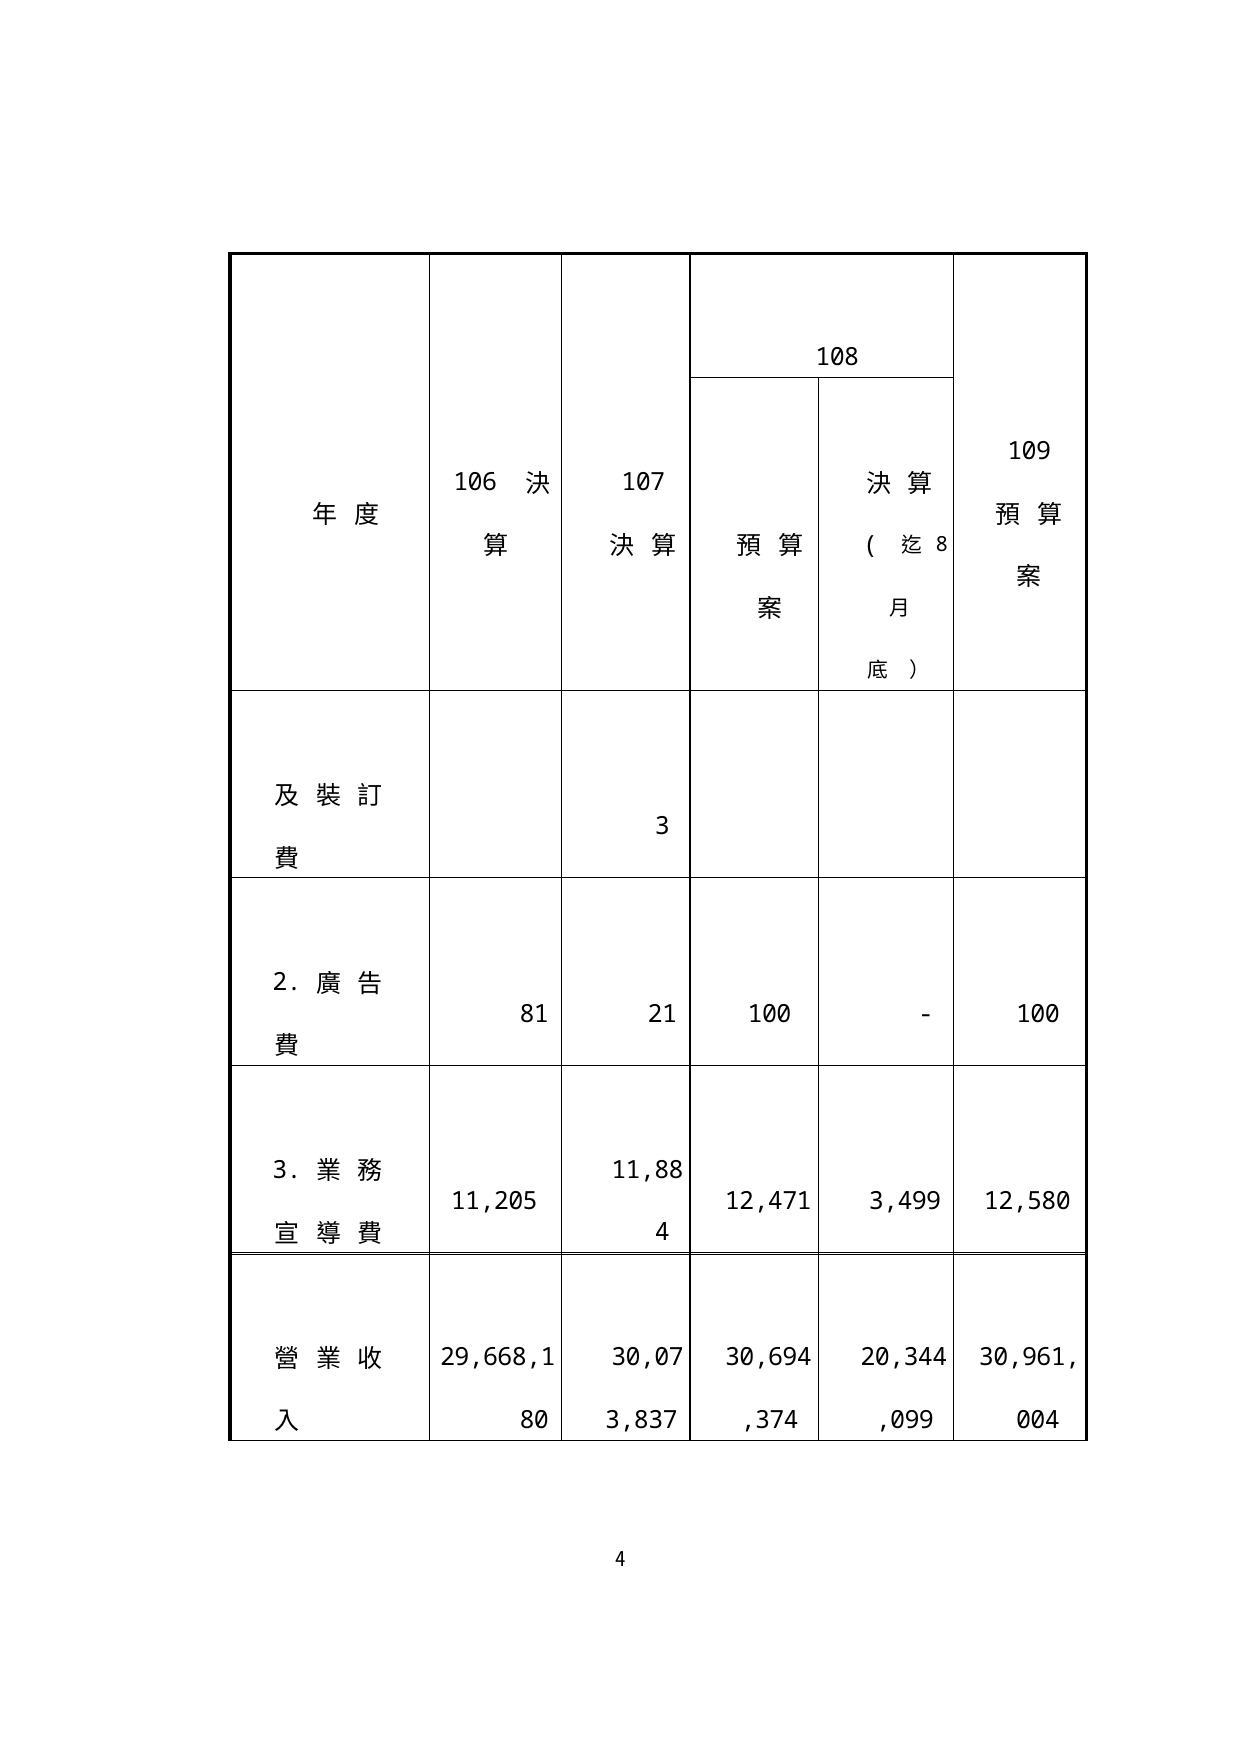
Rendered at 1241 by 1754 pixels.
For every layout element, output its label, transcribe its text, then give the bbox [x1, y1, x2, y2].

table_cell 3 [562, 691, 689, 877]
table_header 106決算 [430, 255, 561, 689]
table_cell 決算(迄8月底） [819, 378, 953, 689]
table_cell 12,471 [691, 1066, 818, 1252]
table_cell 3.業務宣導費 [232, 1066, 429, 1252]
table_cell [430, 691, 561, 877]
table_header 108 [691, 255, 953, 377]
table_cell - [819, 878, 953, 1064]
table_cell 30,694,374 [691, 1255, 818, 1439]
table_cell 3,499 [819, 1066, 953, 1252]
table_header 109預算案 [954, 255, 1085, 689]
table_cell 11,884 [562, 1066, 689, 1252]
table_header 年度 [232, 255, 429, 689]
table_cell 11,205 [430, 1066, 561, 1252]
table_header 107決算 [562, 255, 689, 689]
table_cell 30,073,837 [562, 1255, 689, 1439]
table_cell 預算案 [691, 378, 818, 689]
table_cell 及裝訂費 [232, 691, 429, 877]
table_cell [819, 691, 953, 877]
table_cell 100 [691, 878, 818, 1064]
table_cell 30,961,004 [954, 1255, 1085, 1439]
table_cell 81 [430, 878, 561, 1064]
table_cell 20,344,099 [819, 1255, 953, 1439]
table_cell 營業收入 [232, 1255, 429, 1439]
table_cell [691, 691, 818, 877]
table_cell 29,668,180 [430, 1255, 561, 1439]
table_cell 2.廣告費 [232, 878, 429, 1064]
table_cell 12,580 [954, 1066, 1085, 1252]
table_cell 100 [954, 878, 1085, 1064]
table_cell [954, 691, 1085, 877]
table_cell 21 [562, 878, 689, 1064]
